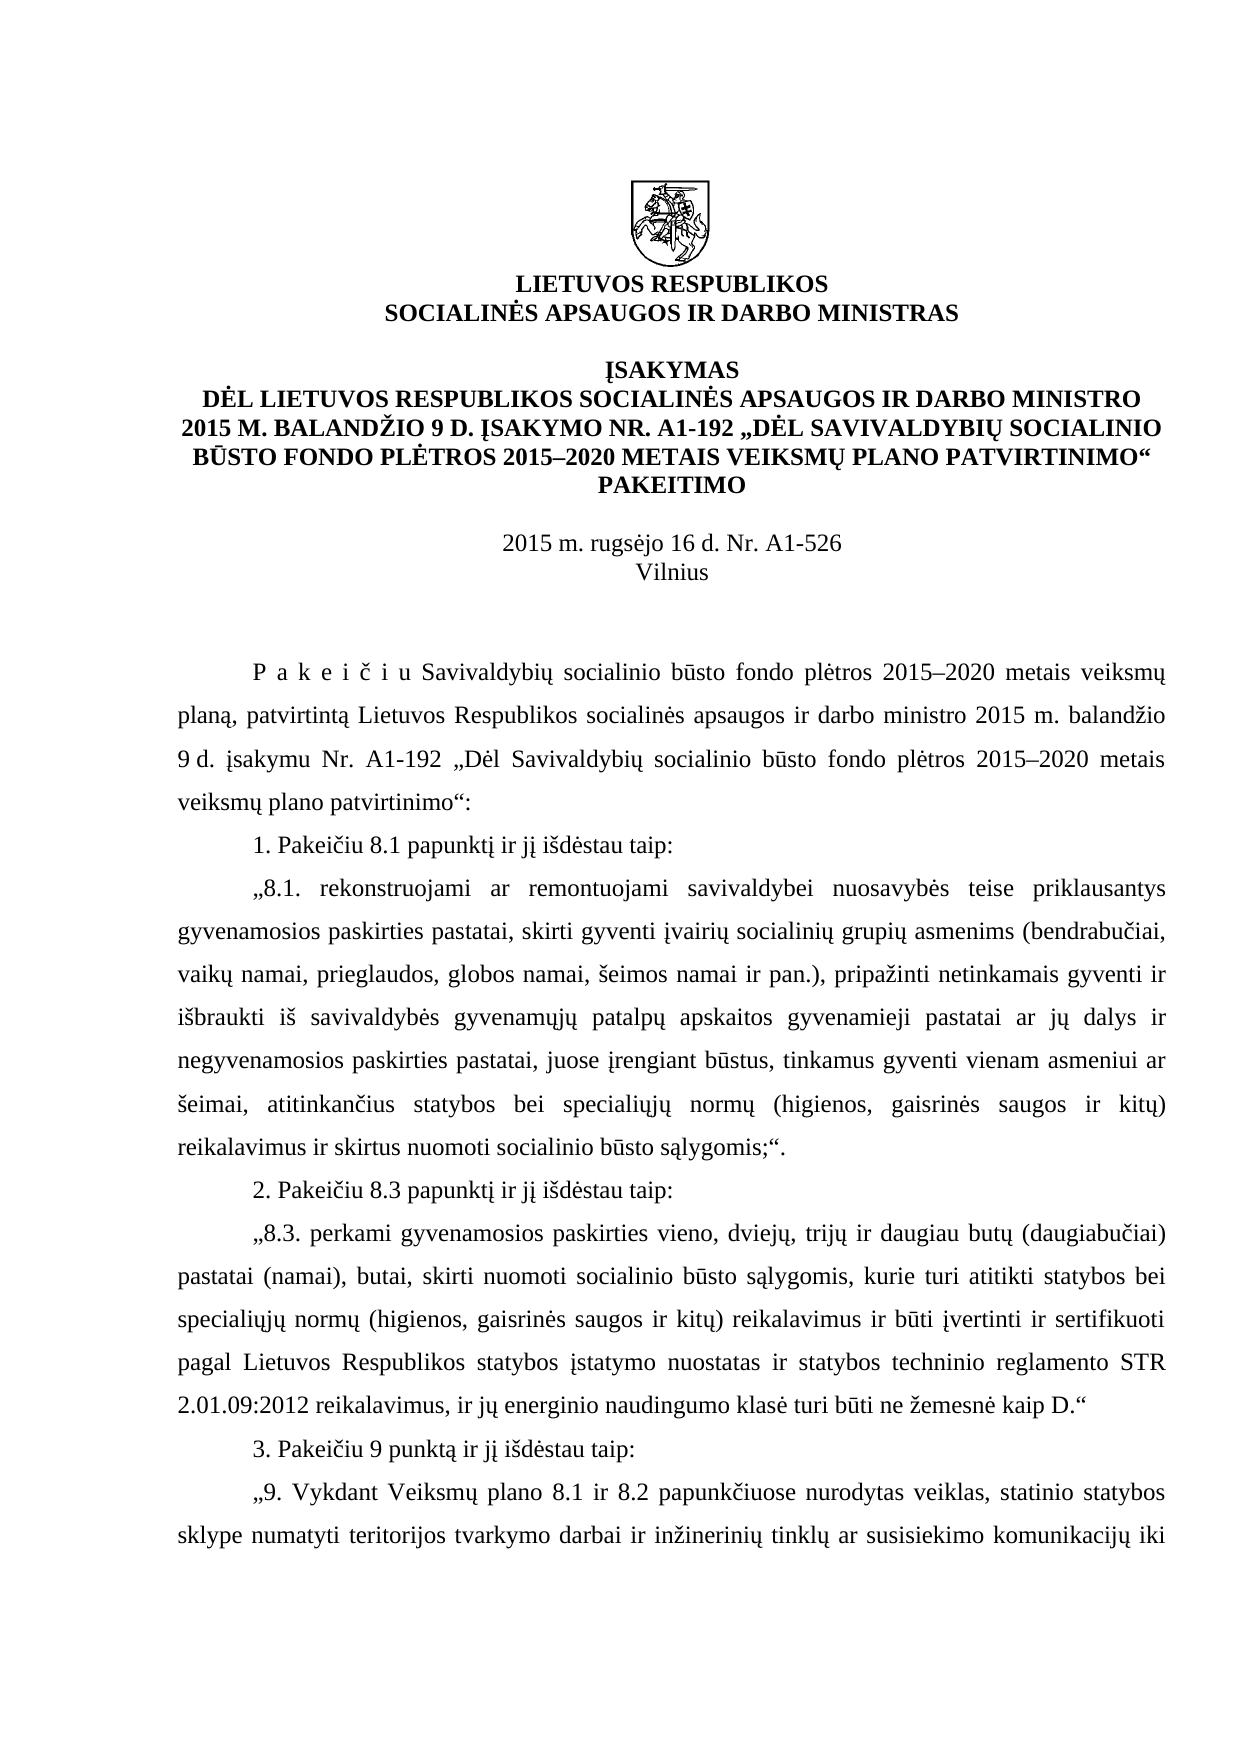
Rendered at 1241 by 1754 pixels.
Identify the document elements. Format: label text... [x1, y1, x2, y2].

text P a k e i č i u Savivaldybių socialinio būsto fondo plėtros 2015–2020 metais veiksmų planą, patvirtintą Lietuvos Respublikos socialinės apsaugos ir darbo ministro 2015 m. balandžio 9 d. įsakymu Nr. A1-192 „Dėl Savivaldybių socialinio būsto fondo plėtros 2015–2020 metais veiksmų plano patvirtinimo“: [177, 657, 1167, 816]
text LIETUVOS RESPUBLIKOS [177, 269, 1167, 298]
text SOCIALINĖS APSAUGOS IR DARBO MINISTRAS [177, 298, 1167, 327]
text 2015 m. rugsėjo 16 d. Nr. A1-526 [177, 528, 1167, 557]
text „8.1. rekonstruojami ar remontuojami savivaldybei nuosavybės teise priklausantys gyvenamosios paskirties pastatai, skirti gyventi įvairių socialinių grupių asmenims (bendrabučiai, vaikų namai, prieglaudos, globos namai, šeimos namai ir pan.), pripažinti netinkamais gyventi ir išbraukti iš savivaldybės gyvenamųjų patalpų apskaitos gyvenamieji pastatai ar jų dalys ir negyvenamosios paskirties pastatai, juose įrengiant būstus, tinkamus gyventi vienam asmeniui ar šeimai, atitinkančius statybos bei specialiųjų normų (higienos, gaisrinės saugos ir kitų) reikalavimus ir skirtus nuomoti socialinio būsto sąlygomis;“. [177, 873, 1167, 1161]
text 1. Pakeičiu 8.1 papunktį ir jį išdėstau taip: [177, 830, 1167, 859]
text Vilnius [177, 557, 1167, 586]
text „9. Vykdant Veiksmų plano 8.1 ir 8.2 papunkčiuose nurodytas veiklas, statinio statybos sklype numatyti teritorijos tvarkymo darbai ir inžinerinių tinklų ar susisiekimo komunikacijų iki [177, 1477, 1167, 1549]
text DĖL LIETUVOS RESPUBLIKOS SOCIALINĖS APSAUGOS IR DARBO MINISTRO 2015 M. BALANDŽIO 9 D. ĮSAKYMO NR. A1-192 „DĖL SAVIVALDYBIŲ SOCIALINIO BŪSTO FONDO PLĖTROS 2015–2020 METAIS VEIKSMŲ PLANO PATVIRTINIMO“ PAKEITIMO [177, 384, 1167, 499]
text ĮSAKYMAS [177, 356, 1167, 384]
text 3. Pakeičiu 9 punktą ir jį išdėstau taip: [177, 1434, 1167, 1462]
text 2. Pakeičiu 8.3 papunktį ir jį išdėstau taip: [177, 1175, 1167, 1204]
text „8.3. perkami gyvenamosios paskirties vieno, dviejų, trijų ir daugiau butų (daugiabučiai) pastatai (namai), butai, skirti nuomoti socialinio būsto sąlygomis, kurie turi atitikti statybos bei specialiųjų normų (higienos, gaisrinės saugos ir kitų) reikalavimus ir būti įvertinti ir sertifikuoti pagal Lietuvos Respublikos statybos įstatymo nuostatas ir statybos techninio reglamento STR 2.01.09:2012 reikalavimus, ir jų energinio naudingumo klasė turi būti ne žemesnė kaip D.“ [177, 1218, 1167, 1419]
